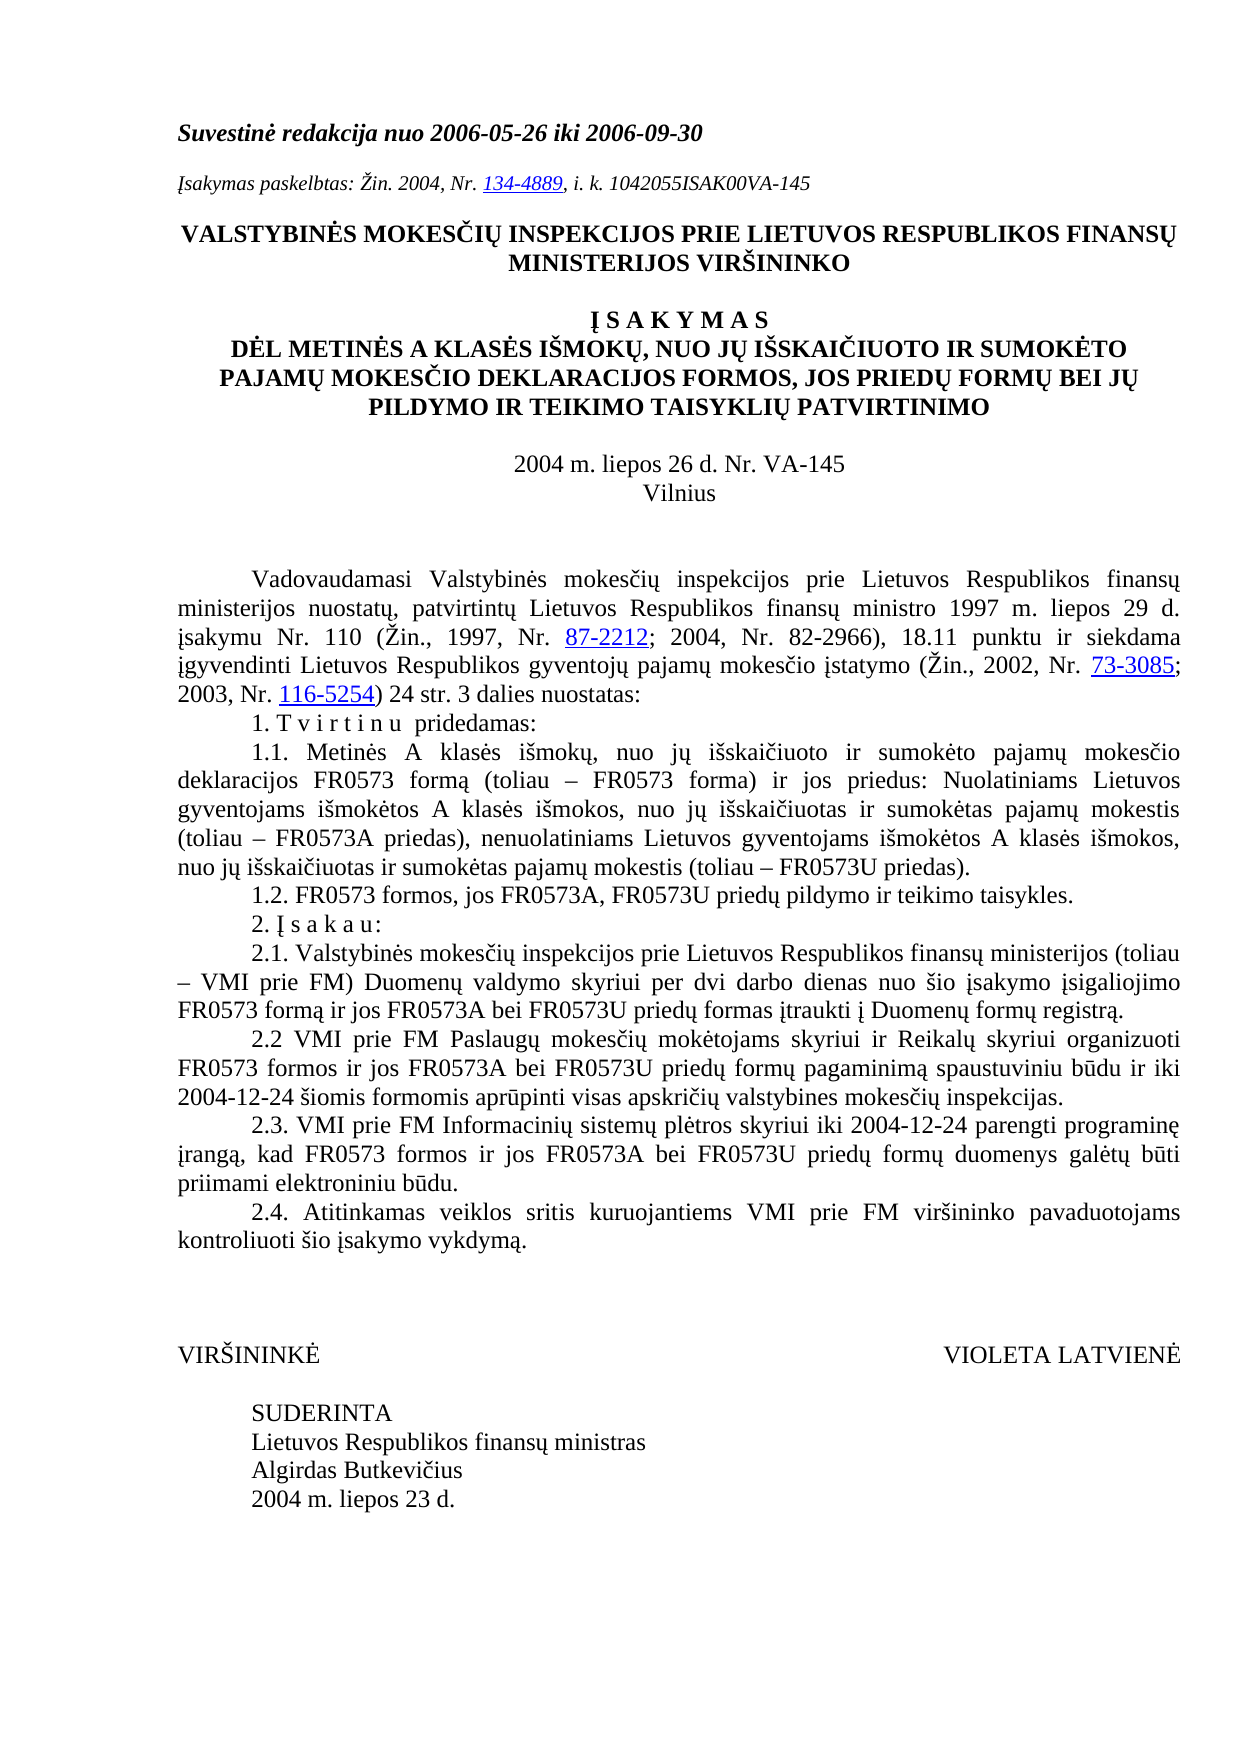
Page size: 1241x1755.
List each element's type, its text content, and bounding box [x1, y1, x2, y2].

text 1.2. FR0573 formos, jos FR0573A, FR0573U priedų pildymo ir teikimo taisykles. [177, 880, 1181, 909]
text 2.4. Atitinkamas veiklos sritis kuruojantiems VMI prie FM viršininko pavaduotojams kontroliuoti šio įsakymo vykdymą. [177, 1197, 1181, 1254]
text 2.3. VMI prie FM Informacinių sistemų plėtros skyriui iki 2004-12-24 parengti programinę įrangą, kad FR0573 formos ir jos FR0573A bei FR0573U priedų formų duomenys galėtų būti priimami elektroniniu būdu. [177, 1110, 1181, 1197]
text 1. Tvirtinu pridedamas: [177, 708, 1181, 737]
text Vilnius [177, 478, 1181, 507]
text 2.1. Valstybinės mokesčių inspekcijos prie Lietuvos Respublikos finansų ministerijos (toliau – VMI prie FM) Duomenų valdymo skyriui per dvi darbo dienas nuo šio įsakymo įsigaliojimo FR0573 formą ir jos FR0573A bei FR0573U priedų formas įtraukti į Duomenų formų registrą. [177, 938, 1181, 1024]
text DĖL METINĖS A KLASĖS IŠMOKŲ, NUO JŲ IŠSKAIČIUOTO IR SUMOKĖTO PAJAMŲ MOKESČIO DEKLARACIJOS FORMOS, JOS PRIEDŲ FORMŲ BEI JŲ PILDYMO IR TEIKIMO TAISYKLIŲ PATVIRTINIMO [177, 334, 1181, 420]
text Algirdas Butkevičius [177, 1455, 1181, 1484]
text 2.2 VMI prie FM Paslaugų mokesčių mokėtojams skyriui ir Reikalų skyriui organizuoti FR0573 formos ir jos FR0573A bei FR0573U priedų formų pagaminimą spaustuviniu būdu ir iki 2004-12-24 šiomis formomis aprūpinti visas apskričių valstybines mokesčių inspekcijas. [177, 1024, 1181, 1110]
text VALSTYBINĖS MOKESČIŲ INSPEKCIJOS PRIE LIETUVOS RESPUBLIKOS FINANSŲ MINISTERIJOS VIRŠININKO [177, 219, 1181, 277]
text Vadovaudamasi Valstybinės mokesčių inspekcijos prie Lietuvos Respublikos finansų ministerijos nuostatų, patvirtintų Lietuvos Respublikos finansų ministro 1997 m. liepos 29 d. įsakymu Nr. 110 (Žin., 1997, Nr. 87-2212; 2004, Nr. 82-2966), 18.11 punktu ir siekdama įgyvendinti Lietuvos Respublikos gyventojų pajamų mokesčio įstatymo (Žin., 2002, Nr. 73-3085; 2003, Nr. 116-5254) 24 str. 3 dalies nuostatas: [177, 564, 1181, 708]
text 1.1. Metinės A klasės išmokų, nuo jų išskaičiuoto ir sumokėto pajamų mokesčio deklaracijos FR0573 formą (toliau – FR0573 forma) ir jos priedus: Nuolatiniams Lietuvos gyventojams išmokėtos A klasės išmokos, nuo jų išskaičiuotas ir sumokėtas pajamų mokestis (toliau – FR0573A priedas), nenuolatiniams Lietuvos gyventojams išmokėtos A klasės išmokos, nuo jų išskaičiuotas ir sumokėtas pajamų mokestis (toliau – FR0573U priedas). [177, 737, 1181, 880]
text Lietuvos Respublikos finansų ministras [177, 1427, 1181, 1455]
text Suvestinė redakcija nuo 2006-05-26 iki 2006-09-30 [177, 118, 1181, 147]
text SUDERINTA [177, 1398, 1181, 1427]
text 2004 m. liepos 26 d. Nr. VA-145 [177, 449, 1181, 478]
text 2. Įsakau: [177, 909, 1181, 938]
text VIRŠININKĖ VIOLETA LATVIENĖ [177, 1340, 1181, 1369]
text 2004 m. liepos 23 d. [177, 1484, 1181, 1513]
text Įsakymas paskelbtas: Žin. 2004, Nr. 134-4889, i. k. 1042055ISAK00VA-145 [177, 171, 1181, 195]
text Į S A K Y M A S [177, 305, 1181, 334]
